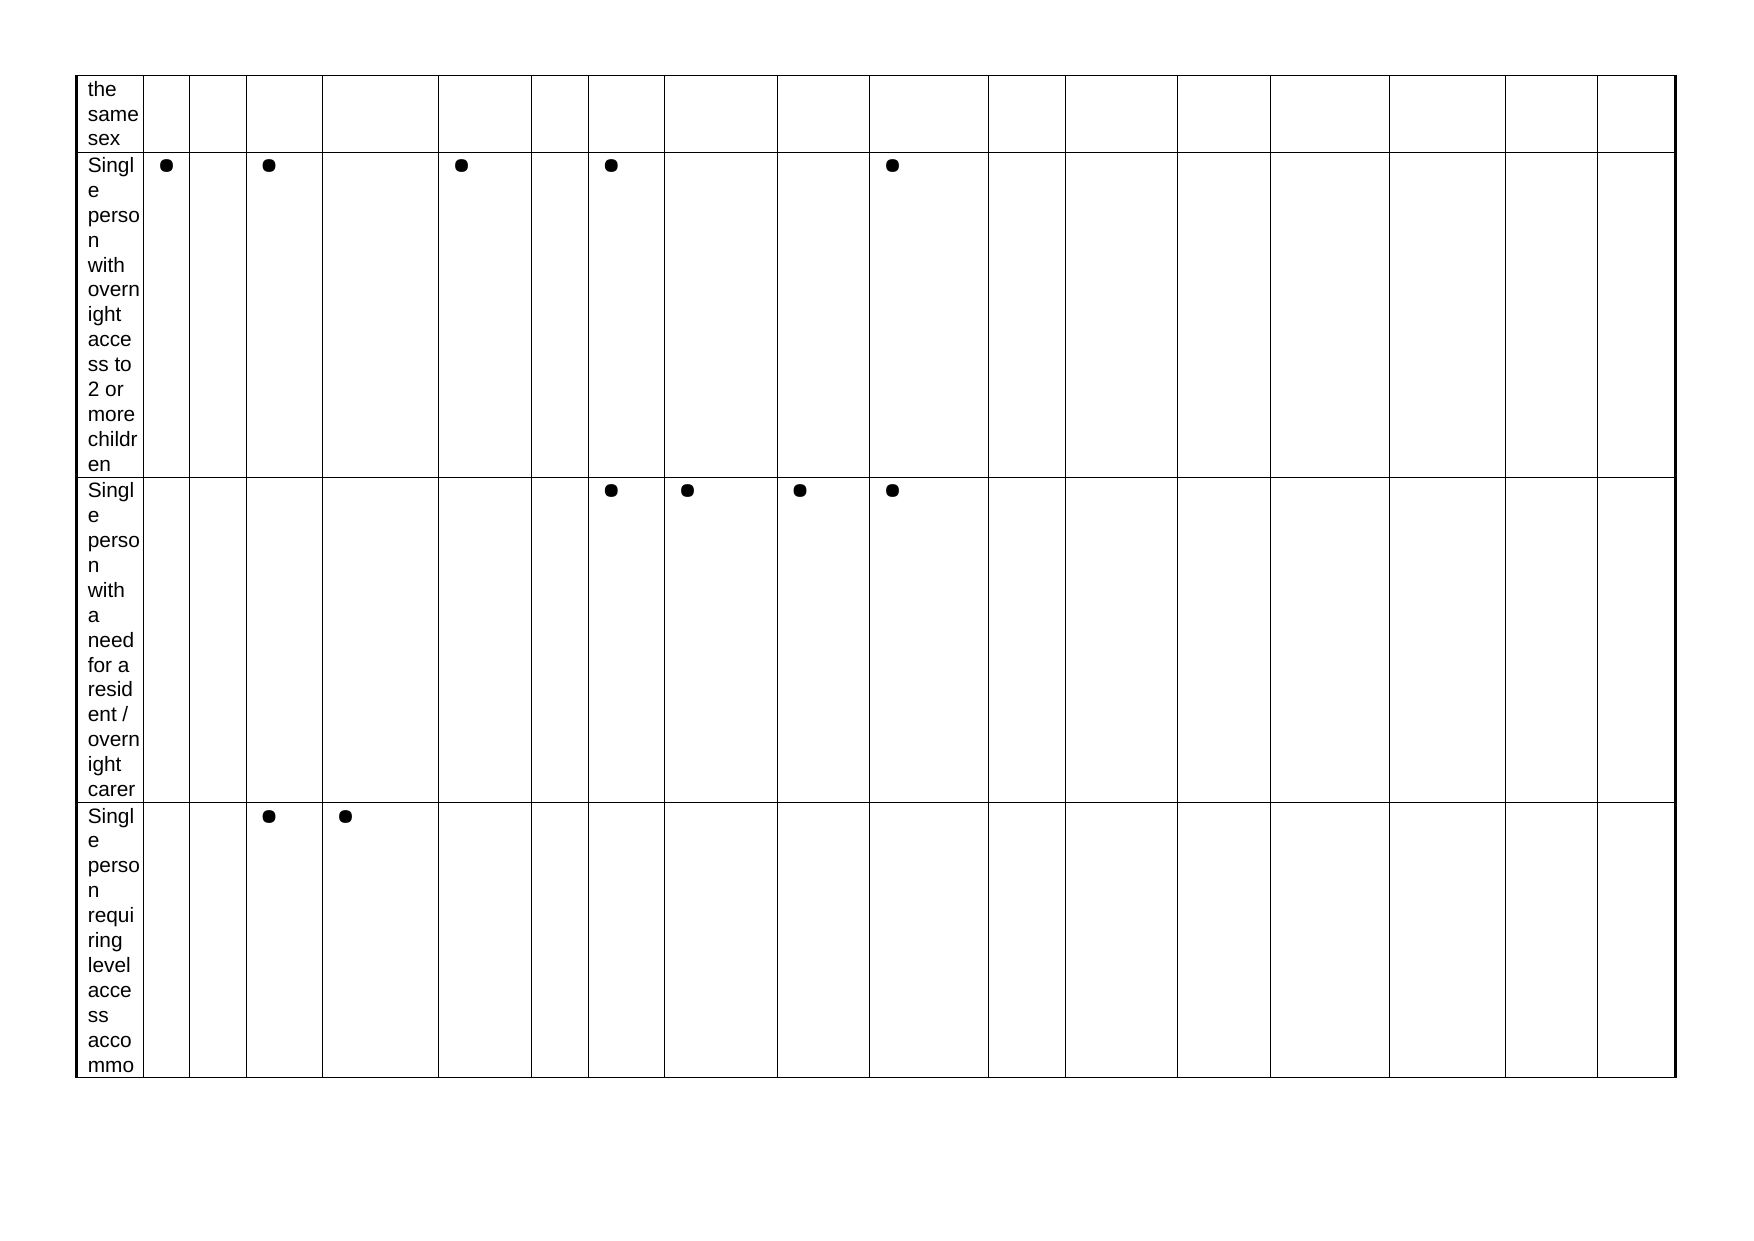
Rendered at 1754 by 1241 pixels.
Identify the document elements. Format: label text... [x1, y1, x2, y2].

table_cell [1506, 803, 1597, 1076]
table_cell [1390, 478, 1505, 802]
table_cell [589, 803, 664, 1076]
table_cell [1598, 76, 1674, 151]
table_cell [989, 153, 1065, 477]
table_cell [589, 76, 664, 151]
table_cell Single person requiring level access accommo [78, 803, 143, 1076]
table_cell [870, 803, 988, 1076]
table_cell [144, 478, 189, 802]
table_cell [190, 76, 246, 151]
table_cell [190, 478, 246, 802]
table_cell [1506, 153, 1597, 477]
table_cell [1271, 803, 1389, 1076]
table_cell [1271, 478, 1389, 802]
table_cell  [439, 153, 531, 477]
table_cell [323, 76, 438, 151]
table_cell [778, 153, 869, 477]
table_cell [190, 803, 246, 1076]
table_cell  [247, 153, 322, 477]
table_cell [190, 153, 246, 477]
table_cell [1506, 76, 1597, 151]
table_cell [323, 478, 438, 802]
table_cell the same sex [78, 76, 143, 151]
table_cell [1066, 153, 1177, 477]
table_cell  [144, 153, 189, 477]
table_cell [1390, 153, 1505, 477]
table_cell [778, 803, 869, 1076]
table_cell [323, 153, 438, 477]
table_cell  [247, 803, 322, 1076]
table_cell [1390, 803, 1505, 1076]
table_cell [1271, 76, 1389, 151]
table_cell [1178, 153, 1270, 477]
table_cell Single person with overnight access to 2 or more children [78, 153, 143, 477]
table_cell Single person with a need for a resident / overnight carer [78, 478, 143, 802]
table_cell [532, 153, 588, 477]
table_cell [665, 153, 777, 477]
table_cell [665, 76, 777, 151]
table_cell [1066, 76, 1177, 151]
table_cell [439, 478, 531, 802]
table_cell [1390, 76, 1505, 151]
table_cell [1598, 478, 1674, 802]
table_cell [989, 478, 1065, 802]
table_cell [1598, 803, 1674, 1076]
table_cell [1506, 478, 1597, 802]
table_cell  [665, 478, 777, 802]
table_cell [1178, 478, 1270, 802]
table_cell [439, 803, 531, 1076]
table_cell [532, 478, 588, 802]
table_cell [989, 803, 1065, 1076]
table_cell [247, 478, 322, 802]
table_cell  [778, 478, 869, 802]
table_cell  [323, 803, 438, 1076]
table_cell [247, 76, 322, 151]
table_cell [532, 803, 588, 1076]
table_cell  [870, 478, 988, 802]
table_cell [1598, 153, 1674, 477]
table_cell [778, 76, 869, 151]
table_cell [870, 76, 988, 151]
table_cell [1271, 153, 1389, 477]
table_cell  [870, 153, 988, 477]
table_cell  [589, 153, 664, 477]
table_cell [439, 76, 531, 151]
table_cell [665, 803, 777, 1076]
table_cell [144, 76, 189, 151]
table_cell [989, 76, 1065, 151]
table_cell [532, 76, 588, 151]
table_cell [1066, 478, 1177, 802]
table_cell [1178, 76, 1270, 151]
table_cell [1178, 803, 1270, 1076]
table_cell  [589, 478, 664, 802]
table_cell [1066, 803, 1177, 1076]
table_cell [144, 803, 189, 1076]
